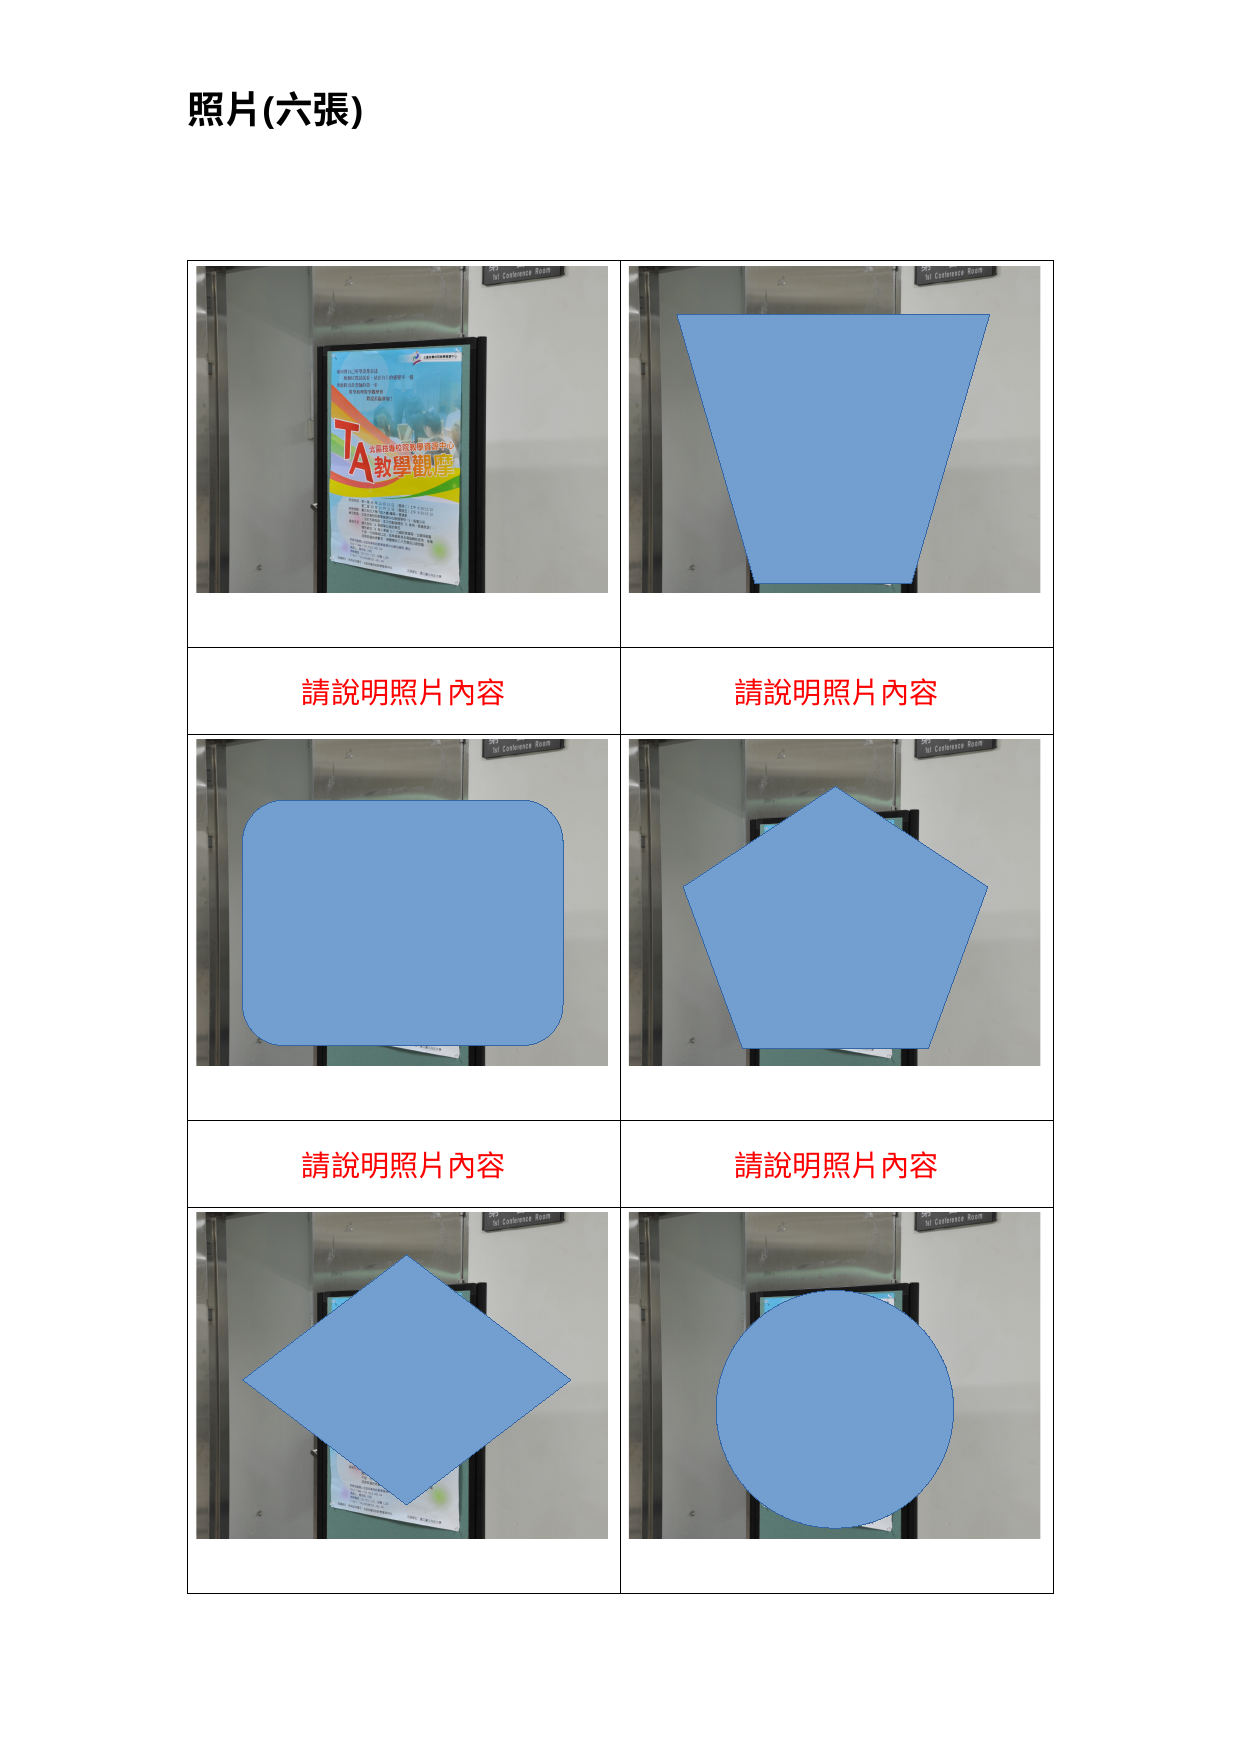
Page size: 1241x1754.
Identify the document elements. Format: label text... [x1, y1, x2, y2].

picture [628, 739, 1041, 1066]
subtitle 照片(六張) [187, 69, 1053, 144]
table_cell [188, 1208, 620, 1593]
picture [628, 266, 1041, 593]
table_cell 請說明照片內容 [621, 1121, 1053, 1207]
table_header [188, 261, 620, 647]
picture [196, 266, 608, 593]
table_header [621, 261, 1053, 647]
picture [196, 1212, 608, 1539]
table_cell 請說明照片內容 [188, 648, 620, 733]
picture [628, 1212, 1041, 1539]
table_cell [188, 735, 620, 1120]
picture [196, 739, 608, 1066]
table_cell 請說明照片內容 [188, 1121, 620, 1207]
table_cell [621, 1208, 1053, 1593]
table_cell 請說明照片內容 [621, 648, 1053, 733]
table_cell [621, 735, 1053, 1120]
